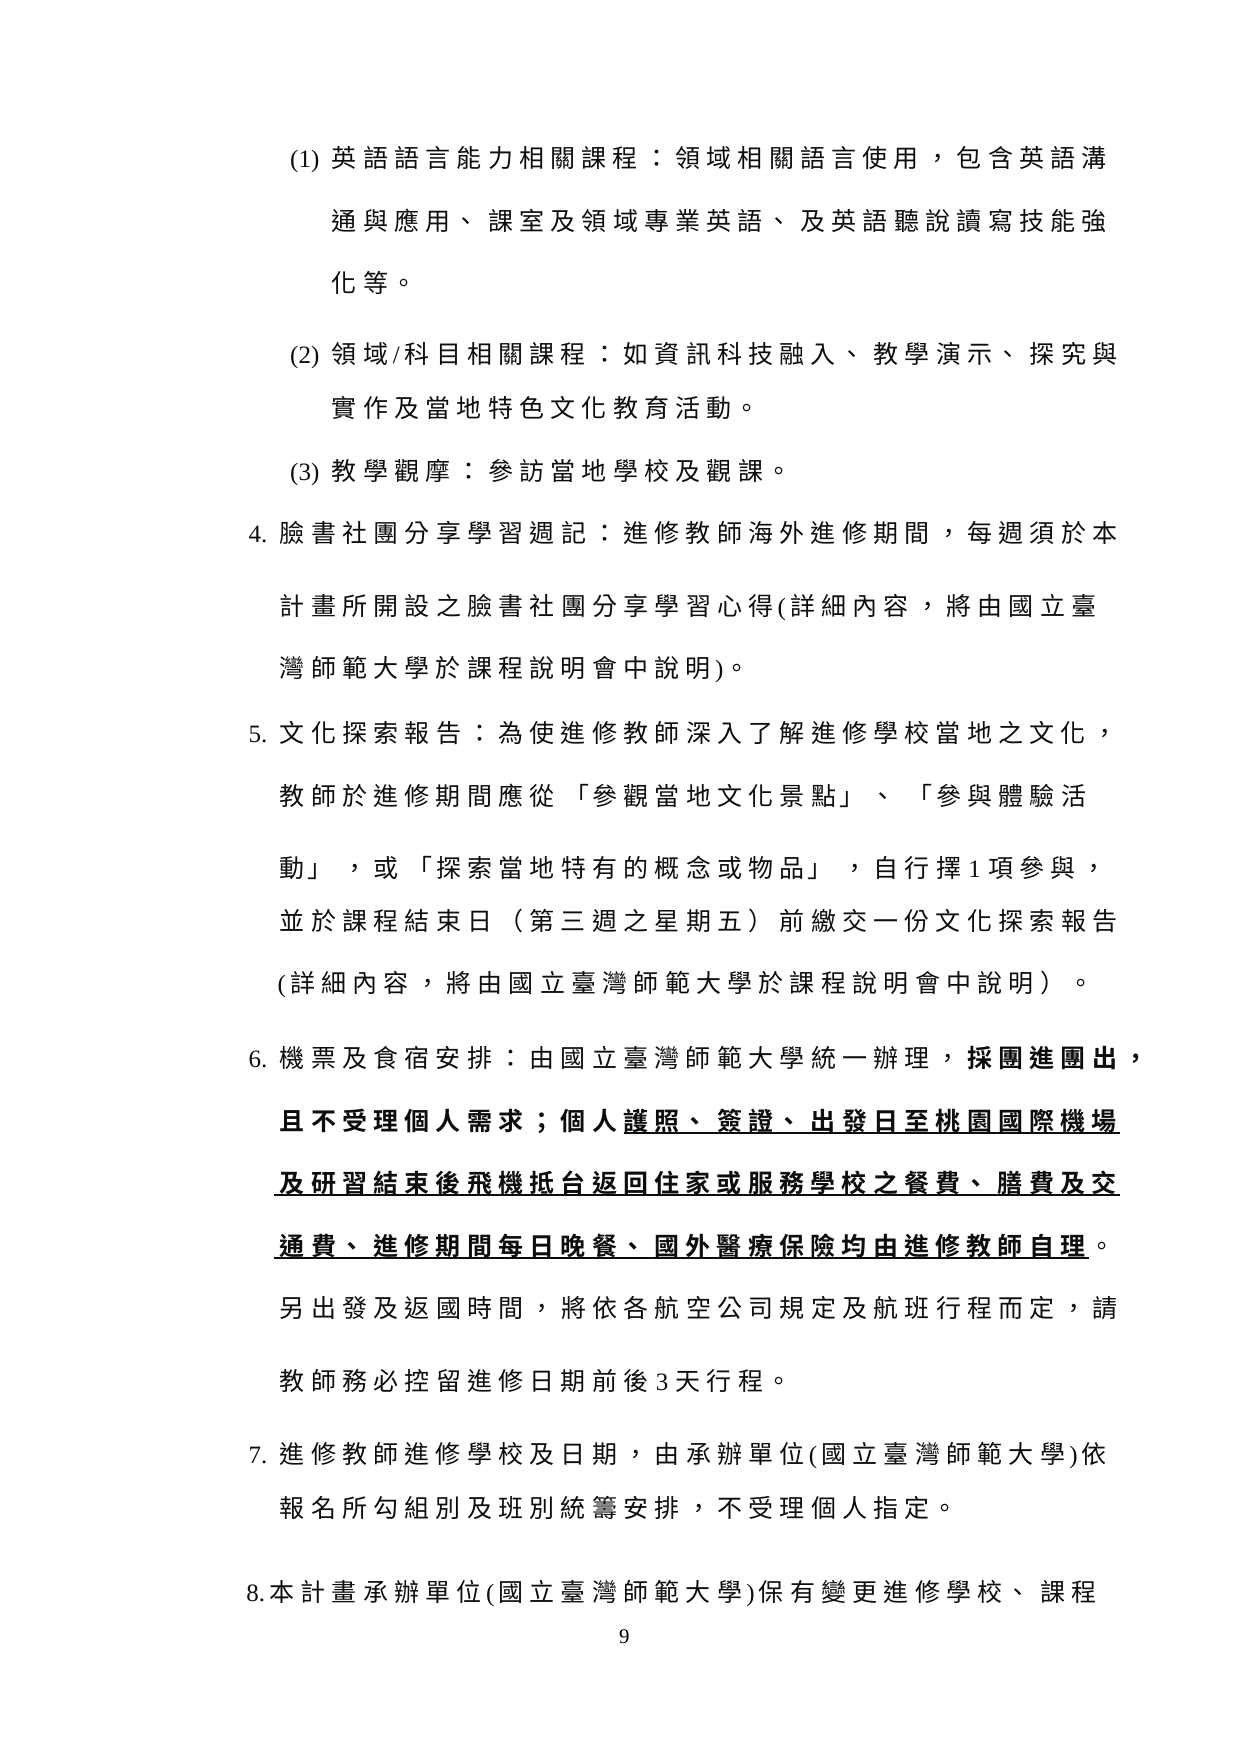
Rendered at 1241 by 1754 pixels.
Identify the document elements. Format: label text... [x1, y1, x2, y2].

text (1) 英語語言能力相關課程：領域相關語言使用，包含英語溝通與應用、課室及領域專業英語、及英語聽說讀寫技能強化等。 [283, 115, 1120, 302]
text 7. 進修教師進修學校及日期，由承辦單位(國立臺灣師範大學)依報名所勾組別及班別統籌安排，不受理個人指定。 [245, 1402, 1120, 1527]
text (2) 領域/科目相關課程：如資訊科技融入、教學演示、探究與實作及當地特色文化教育活動。 [283, 302, 1120, 427]
text 5. 文化探索報告：為使進修教師深入了解進修學校當地之文化，教師於進修期間應從「參觀當地文化景點」、「參與體驗活動」，或「探索當地特有的概念或物品」，自行擇1項參與，並於課程結束日（第三週之星期五）前繳交一份文化探索報告(詳細內容，將由國立臺灣師範大學於課程說明會中說明）。 [245, 690, 1120, 1002]
text 8.本計畫承辦單位(國立臺灣師範大學)保有變更進修學校、課程 [245, 1540, 1120, 1602]
text 6. 機票及食宿安排：由國立臺灣師範大學統一辦理，採團進團出，且不受理個人需求；個人護照、簽證、出發日至桃園國際機場及研習結束後飛機抵台返回住家或服務學校之餐費、膳費及交通費、進修期間每日晚餐、國外醫療保險均由進修教師自理。另出發及返國時間，將依各航空公司規定及航班行程而定，請教師務必控留進修日期前後3天行程。 [245, 1015, 1120, 1390]
text 4. 臉書社團分享學習週記：進修教師海外進修期間，每週須於本計畫所開設之臉書社團分享學習心得(詳細內容，將由國立臺灣師範大學於課程說明會中說明)。 [245, 490, 1120, 677]
text (3) 教學觀摩：參訪當地學校及觀課。 [283, 427, 1120, 490]
